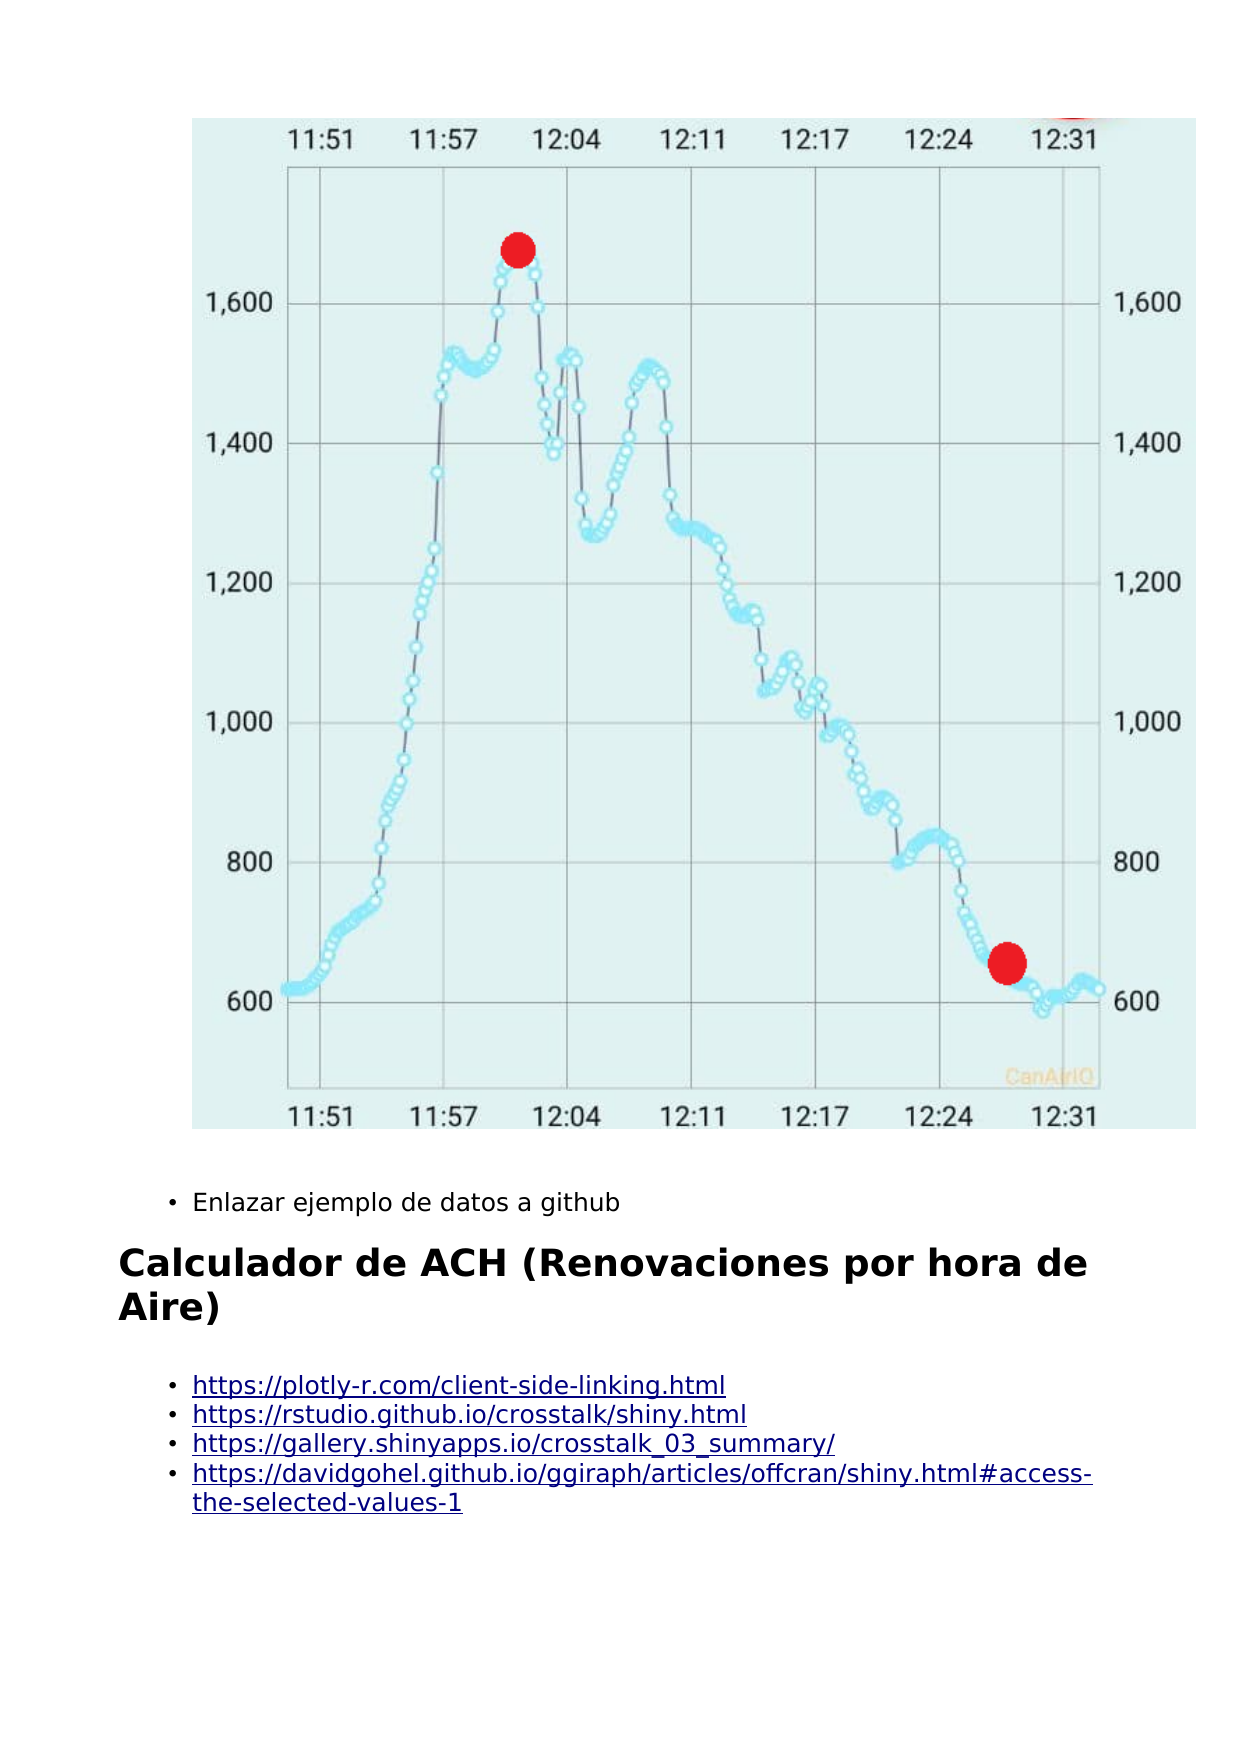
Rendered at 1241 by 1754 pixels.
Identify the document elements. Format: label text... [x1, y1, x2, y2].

list https://rstudio.github.io/crosstalk/shiny.html [177, 1401, 1122, 1430]
list [177, 118, 192, 1129]
picture [192, 118, 1196, 1129]
list https://davidgohel.github.io/ggiraph/articles/offcran/shiny.html#access-the-selected-values-1 [177, 1459, 1122, 1517]
list Enlazar ejemplo de datos a github [177, 1188, 1122, 1217]
list https://plotly-r.com/client-side-linking.html [177, 1371, 1122, 1401]
subtitle Calculador de ACH (Renovaciones por hora de Aire) [118, 1242, 1122, 1329]
list https://gallery.shinyapps.io/crosstalk_03_summary/ [177, 1430, 1122, 1459]
